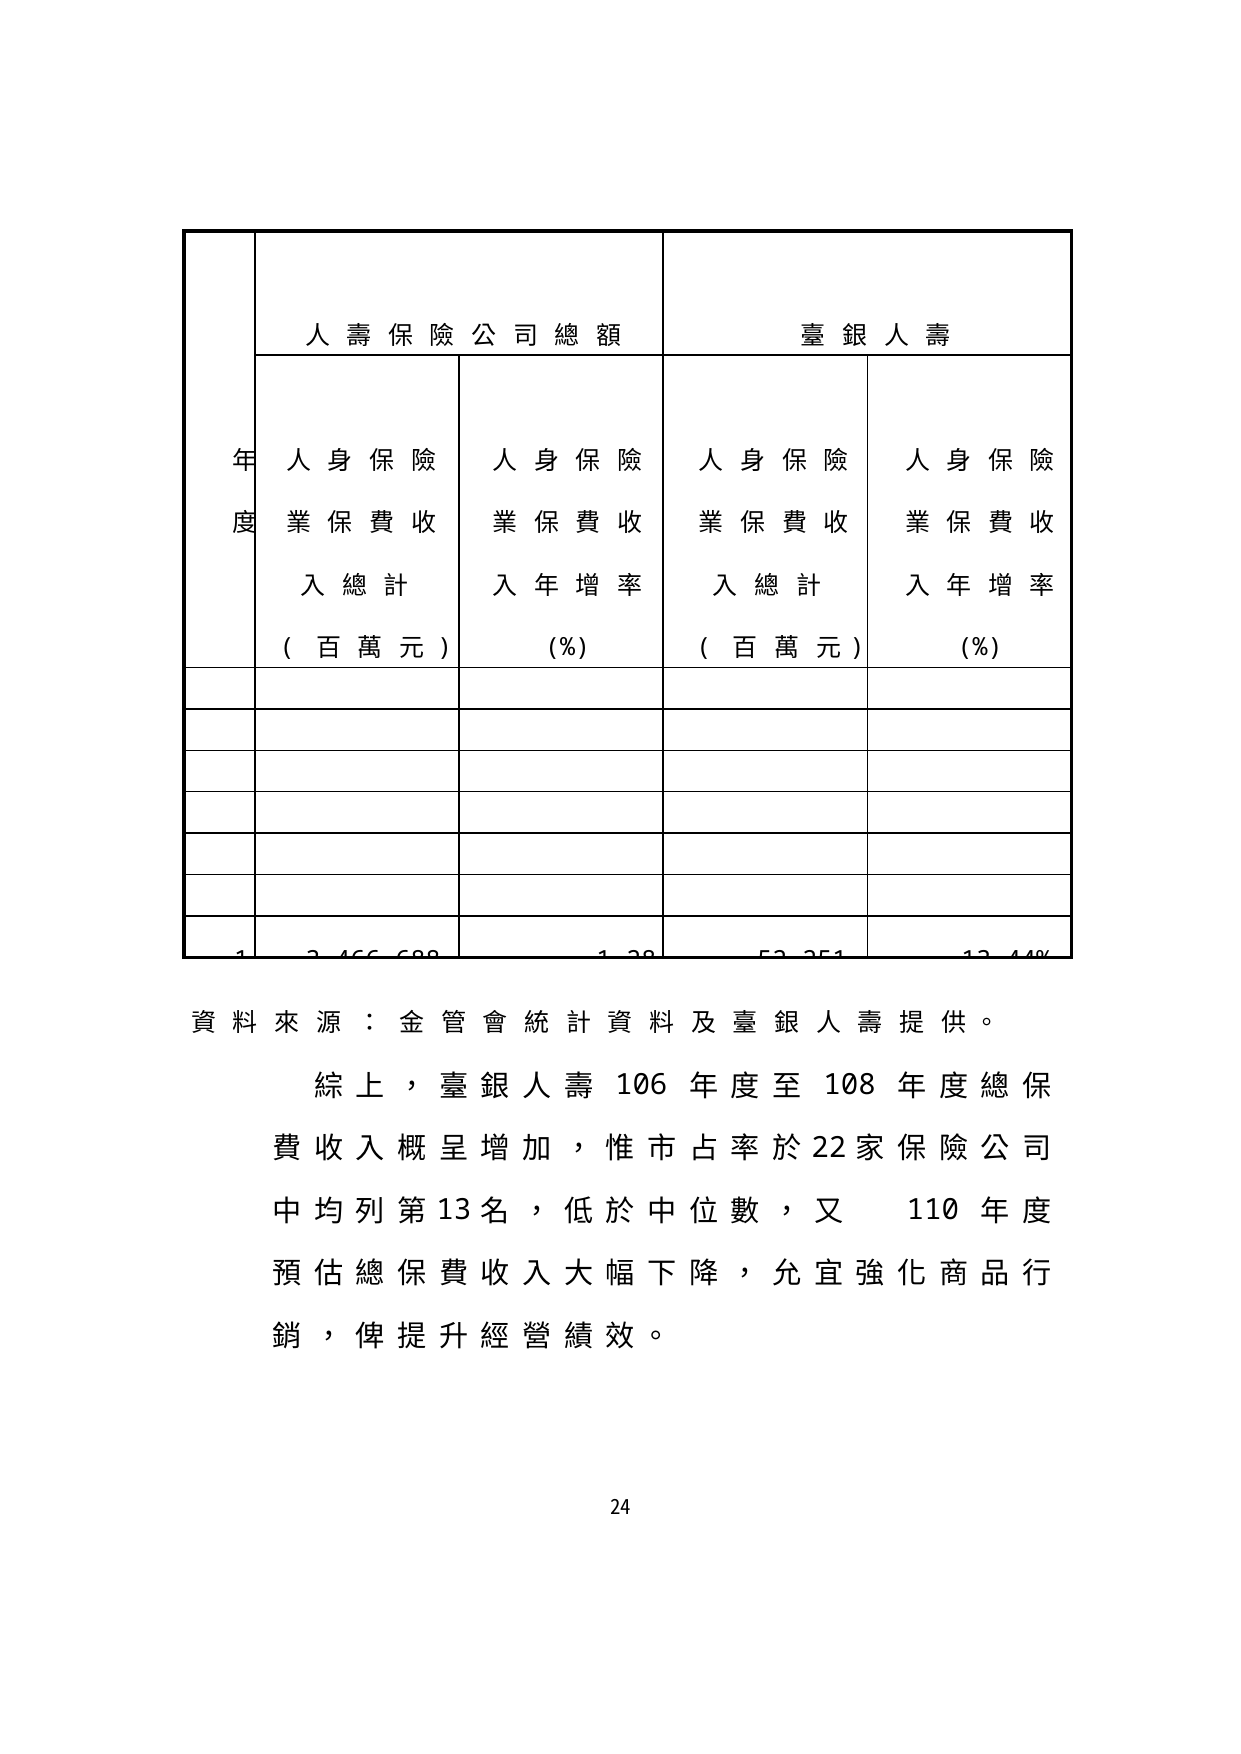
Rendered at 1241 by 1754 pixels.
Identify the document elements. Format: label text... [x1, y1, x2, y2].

table_cell 2,583,532 [256, 668, 458, 708]
table_cell 103 [186, 710, 254, 749]
table_cell 5.61 [460, 751, 662, 791]
table_cell 3,511,559 [256, 875, 458, 915]
table_cell -10.20% [868, 751, 1070, 791]
table_cell 106 [186, 834, 254, 873]
table_cell 107 [186, 875, 254, 915]
table_cell -27.15% [868, 710, 1070, 749]
table_cell 42,556 [664, 834, 867, 873]
table_cell - [460, 668, 662, 708]
table_cell 105 [186, 792, 254, 832]
table_cell 48,021 [664, 668, 867, 708]
table_cell 人身保險業保費收入年增率(%) [868, 356, 1070, 667]
table_cell 2,926,677 [256, 751, 458, 791]
table_cell 3,420,233 [256, 834, 458, 873]
table_cell 104 [186, 751, 254, 791]
table_cell 31,414 [664, 751, 867, 791]
table_cell 41,130 [664, 792, 867, 832]
table_cell 2.67 [460, 875, 662, 915]
table_cell 34,984 [664, 710, 867, 749]
table_cell 人身保險業保費收入年增率(%) [460, 356, 662, 667]
table_cell 13.44% [868, 917, 1070, 956]
text 資料來源：金管會統計資料及臺銀人壽提供。 [183, 979, 1058, 1042]
table_cell 2,771,130 [256, 710, 458, 749]
table_cell 108 [186, 917, 254, 956]
table_cell 46,059 [664, 875, 867, 915]
table_cell 8.23% [868, 875, 1070, 915]
text 綜上，臺銀人壽106年度至108年度總保費收入概呈增加，惟市占率於22家保險公司中均列第13名，低於中位數，又 110年度預估總保費收入大幅下降，允宜強化商品行銷，俾提升經營績效。 [242, 1042, 1058, 1354]
table_header 臺銀人壽 [664, 233, 1070, 354]
table_cell -1.28 [460, 917, 662, 956]
table_cell 人身保險業保費收入總計(百萬元) [664, 356, 867, 667]
table_cell 52,251 [664, 917, 867, 956]
table_header 人壽保險公司總額 [256, 233, 662, 354]
table_cell 102 [186, 668, 254, 708]
table_cell 7.26 [460, 710, 662, 749]
table_cell 3.47% [868, 834, 1070, 873]
table_cell 3,466,688 [256, 917, 458, 956]
table_cell 7.06 [460, 792, 662, 832]
table_header 年度 [186, 233, 254, 667]
table_cell - [868, 668, 1070, 708]
table_cell 人身保險業保費收入總計(百萬元) [256, 356, 458, 667]
table_cell 3,133,357 [256, 792, 458, 832]
table_cell 30.93% [868, 792, 1070, 832]
table_cell 9.16 [460, 834, 662, 873]
